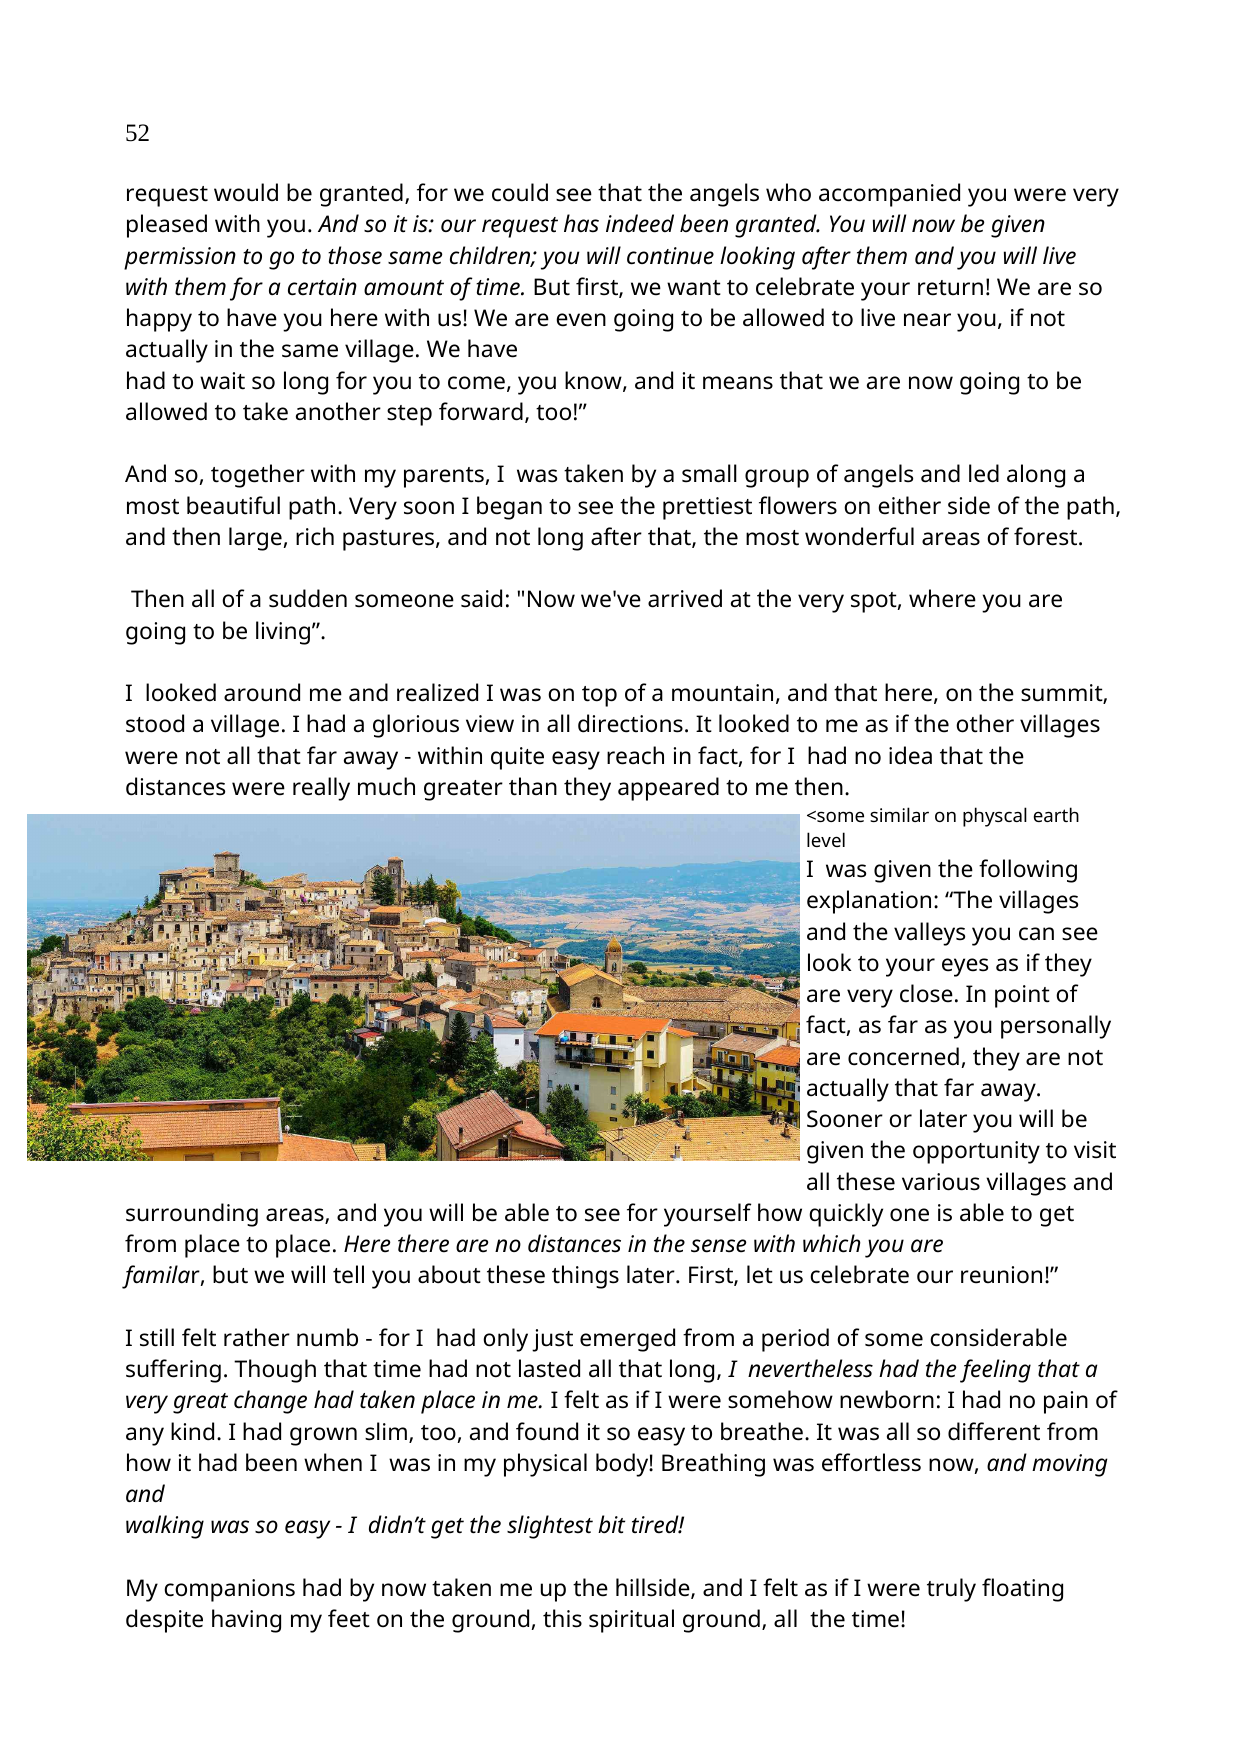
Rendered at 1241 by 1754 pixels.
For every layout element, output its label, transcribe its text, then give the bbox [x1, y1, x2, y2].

text request would be granted, for we could see that the angels who accompanied you were very pleased with you. And so it is: our request has indeed been granted. You will now be given permission to go to those same children; you will continue looking after them and you will live with them for a certain amount of time. But first, we want to celebrate your return! We are so happy to have you here with us! We are even going to be allowed to live near you, if not actually in the same village. We have [125, 177, 1123, 364]
text I still felt rather numb - for I had only just emerged from a period of some considerable suffering. Though that time had not lasted all that long, I nevertheless had the feeling that a very great change had taken place in me. I felt as if I were somehow newborn: I had no pain of any kind. I had grown slim, too, and found it so easy to breathe. It was all so different from how it had been when I was in my physical body! Breathing was effortless now, and moving and [125, 1322, 1123, 1509]
text had to wait so long for you to come, you know, and it means that we are now going to be allowed to take another step forward, too!” [125, 364, 1123, 427]
text My companions had by now taken me up the hillside, and I felt as if I were truly floating despite having my feet on the ground, this spiritual ground, all the time! [125, 1572, 1123, 1634]
picture [27, 814, 800, 1161]
text I looked around me and realized I was on top of a mountain, and that here, on the summit, stood a village. I had a glorious view in all directions. It looked to me as if the other villages were not all that far away - within quite easy reach in fact, for I had no idea that the distances were really much greater than they appeared to me then. [125, 677, 1123, 802]
text familar, but we will tell you about these things later. First, let us celebrate our reunion!” [125, 1259, 1123, 1291]
text And so, together with my parents, I was taken by a small group of angels and led along a most beautiful path. Very soon I began to see the prettiest flowers on either side of the path, and then large, rich pastures, and not long after that, the most wonderful areas of forest. [125, 458, 1123, 552]
text Then all of a sudden someone said: "Now we've arrived at the very spot, where you are going to be living”. [125, 583, 1123, 646]
text I was given the following explanation: “The villages and the valleys you can see look to your eyes as if they are very close. In point of fact, as far as you personally are concerned, they are not actually that far away. Sooner or later you will be given the opportunity to visit all these various villages and surrounding areas, and you will be able to see for yourself how quickly one is able to get from place to place. Here there are no distances in the sense with which you are [125, 853, 1123, 1259]
text walking was so easy - I didn’t get the slightest bit tired! [125, 1509, 1123, 1541]
text <some similar on physcal earth level [125, 802, 1123, 853]
